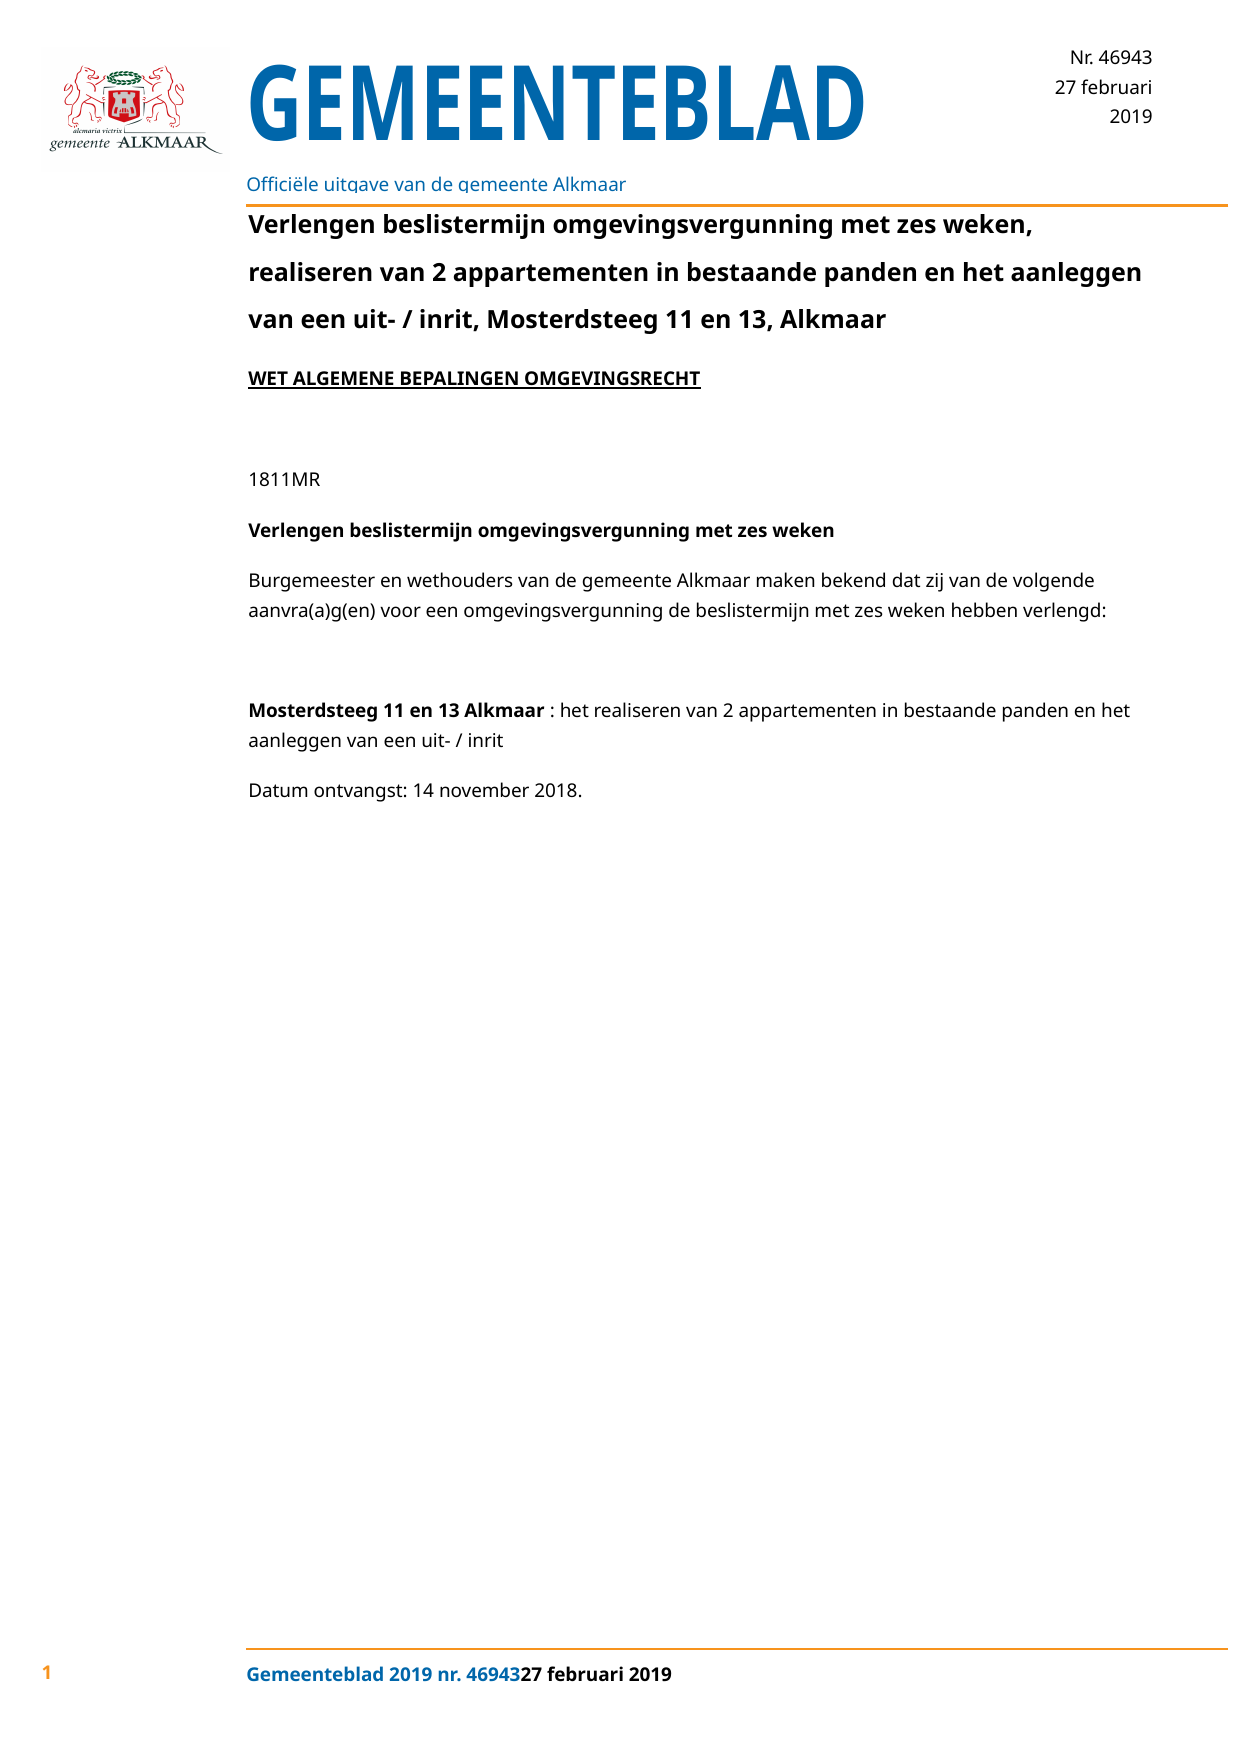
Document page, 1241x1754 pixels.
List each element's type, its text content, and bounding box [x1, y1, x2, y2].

text Burgemeester en wethouders van de gemeente Alkmaar maken bekend dat zij van de volgende aanvra(a)g(en) voor een omgevingsvergunning de beslistermijn met zes weken hebben verlengd: [248, 567, 1152, 622]
text Mosterdsteeg 11 en 13 Alkmaar : het realiseren van 2 appartementen in bestaande panden en het aanleggen van een uit- / inrit [248, 698, 1152, 753]
text Verlengen beslistermijn omgevingsvergunning met zes weken [248, 517, 1152, 542]
picture [41, 47, 231, 172]
text Datum ontvangst: 14 november 2018. [248, 778, 1152, 803]
text Verlengen beslistermijn omgevingsvergunning met zes weken, realiseren van 2 appartementen in bestaande panden en het aanleggen van een uit- / inrit, Mosterdsteeg 11 en 13, Alkmaar [248, 207, 1152, 336]
text 1811MR [248, 466, 1152, 492]
text WET ALGEMENE BEPALINGEN OMGEVINGSRECHT [248, 366, 1152, 391]
